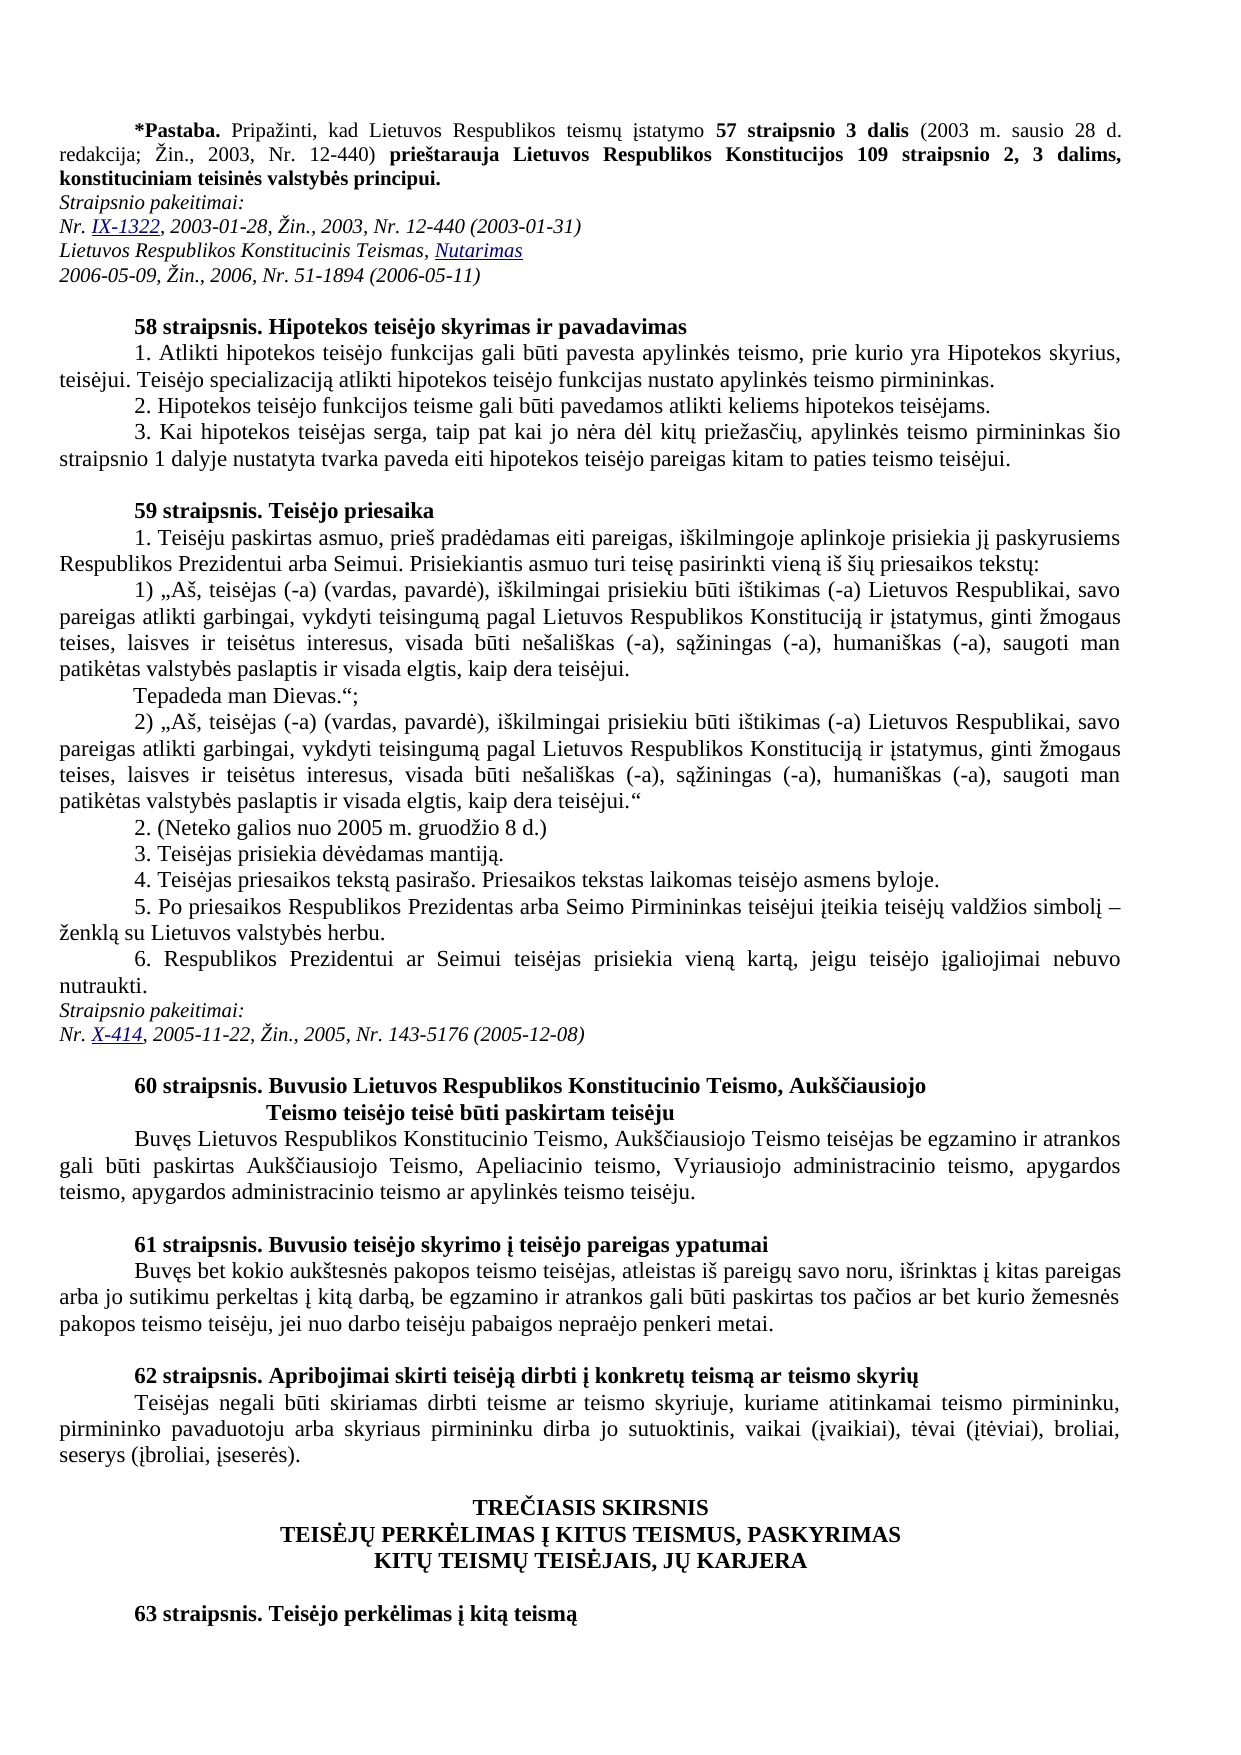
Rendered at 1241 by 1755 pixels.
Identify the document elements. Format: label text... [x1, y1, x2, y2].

text 6. Respublikos Prezidentui ar Seimui teisėjas prisiekia vieną kartą, jeigu teisėjo įgaliojimai nebuvo nutraukti. [59, 945, 1122, 998]
text 63 straipsnis. Teisėjo perkėlimas į kitą teismą [59, 1600, 1122, 1626]
text Buvęs Lietuvos Respublikos Konstitucinio Teismo, Aukščiausiojo Teismo teisėjas be egzamino ir atrankos gali būti paskirtas Aukščiausiojo Teismo, Apeliacinio teismo, Vyriausiojo administracinio teismo, apygardos teismo, apygardos administracinio teismo ar apylinkės teismo teisėju. [59, 1125, 1122, 1204]
text 2. Hipotekos teisėjo funkcijos teisme gali būti pavedamos atlikti keliems hipotekos teisėjams. [59, 392, 1122, 418]
text 59 straipsnis. Teisėjo priesaika [59, 497, 1122, 524]
text Nr. IX-1322, 2003-01-28, Žin., 2003, Nr. 12-440 (2003-01-31) [59, 214, 1122, 238]
text Nr. X-414, 2005-11-22, Žin., 2005, Nr. 143-5176 (2005-12-08) [59, 1022, 1122, 1046]
text 2) „Aš, teisėjas (-a) (vardas, pavardė), iškilmingai prisiekiu būti ištikimas (-a) Lietuvos Respublikai, savo pareigas atlikti garbingai, vykdyti teisingumą pagal Lietuvos Respublikos Konstituciją ir įstatymus, ginti žmogaus teises, laisves ir teisėtus interesus, visada būti nešališkas (-a), sąžiningas (-a), humaniškas (-a), saugoti man patikėtas valstybės paslaptis ir visada elgtis, kaip dera teisėjui.“ [59, 708, 1122, 814]
text 1) „Aš, teisėjas (-a) (vardas, pavardė), iškilmingai prisiekiu būti ištikimas (-a) Lietuvos Respublikai, savo pareigas atlikti garbingai, vykdyti teisingumą pagal Lietuvos Respublikos Konstituciją ir įstatymus, ginti žmogaus teises, laisves ir teisėtus interesus, visada būti nešališkas (-a), sąžiningas (-a), humaniškas (-a), saugoti man patikėtas valstybės paslaptis ir visada elgtis, kaip dera teisėjui. [59, 576, 1122, 682]
text 2006-05-09, Žin., 2006, Nr. 51-1894 (2006-05-11) [59, 262, 1122, 287]
text 5. Po priesaikos Respublikos Prezidentas arba Seimo Pirmininkas teisėjui įteikia teisėjų valdžios simbolį – ženklą su Lietuvos valstybės herbu. [59, 893, 1122, 945]
text 58 straipsnis. Hipotekos teisėjo skyrimas ir pavadavimas [59, 313, 1122, 339]
text 60 straipsnis. Buvusio Lietuvos Respublikos Konstitucinio Teismo, Aukščiausiojo [134, 1073, 1122, 1099]
text 1. Atlikti hipotekos teisėjo funkcijas gali būti pavesta apylinkės teismo, prie kurio yra Hipotekos skyrius, teisėjui. Teisėjo specializaciją atlikti hipotekos teisėjo funkcijas nustato apylinkės teismo pirmininkas. [59, 339, 1122, 392]
text 4. Teisėjas priesaikos tekstą pasirašo. Priesaikos tekstas laikomas teisėjo asmens byloje. [59, 866, 1122, 893]
text Buvęs bet kokio aukštesnės pakopos teismo teisėjas, atleistas iš pareigų savo noru, išrinktas į kitas pareigas arba jo sutikimu perkeltas į kitą darbą, be egzamino ir atrankos gali būti paskirtas tos pačios ar bet kurio žemesnės pakopos teismo teisėju, jei nuo darbo teisėju pabaigos nepraėjo penkeri metai. [59, 1257, 1122, 1336]
text Straipsnio pakeitimai: [59, 998, 1122, 1022]
text Tepadeda man Dievas.“; [59, 682, 1122, 708]
text TREČIASIS SKIRSNIS [59, 1494, 1122, 1521]
text *Pastaba. Pripažinti, kad Lietuvos Respublikos teismų įstatymo 57 straipsnio 3 dalis (2003 m. sausio 28 d. redakcija; Žin., 2003, Nr. 12-440) prieštarauja Lietuvos Respublikos Konstitucijos 109 straipsnio 2, 3 dalims, konstituciniam teisinės valstybės principui. [59, 118, 1122, 190]
text 3. Kai hipotekos teisėjas serga, taip pat kai jo nėra dėl kitų priežasčių, apylinkės teismo pirmininkas šio straipsnio 1 dalyje nustatyta tvarka paveda eiti hipotekos teisėjo pareigas kitam to paties teismo teisėjui. [59, 418, 1122, 471]
text 1. Teisėju paskirtas asmuo, prieš pradėdamas eiti pareigas, iškilmingoje aplinkoje prisiekia jį paskyrusiems Respublikos Prezidentui arba Seimui. Prisiekiantis asmuo turi teisę pasirinkti vieną iš šių priesaikos tekstų: [59, 524, 1122, 576]
text 61 straipsnis. Buvusio teisėjo skyrimo į teisėjo pareigas ypatumai [59, 1231, 1122, 1257]
text 3. Teisėjas prisiekia dėvėdamas mantiją. [59, 840, 1122, 866]
text Straipsnio pakeitimai: [59, 190, 1122, 214]
text 2. (Neteko galios nuo 2005 m. gruodžio 8 d.) [59, 814, 1122, 840]
subtitle Teismo teisėjo teisė būti paskirtam teisėju [266, 1099, 1122, 1125]
text KITŲ TEISMŲ TEISĖJAIS, JŲ KARJERA [59, 1547, 1122, 1573]
text TEISĖJŲ PERKĖLIMAS Į KITUS TEISMUS, PASKYRIMAS [59, 1521, 1122, 1547]
text 62 straipsnis. Apribojimai skirti teisėją dirbti į konkretų teismą ar teismo skyrių [134, 1362, 1122, 1389]
text Lietuvos Respublikos Konstitucinis Teismas, Nutarimas [59, 238, 1122, 262]
text Teisėjas negali būti skiriamas dirbti teisme ar teismo skyriuje, kuriame atitinkamai teismo pirmininku, pirmininko pavaduotoju arba skyriaus pirmininku dirba jo sutuoktinis, vaikai (įvaikiai), tėvai (įtėviai), broliai, seserys (įbroliai, įseserės). [59, 1389, 1122, 1468]
